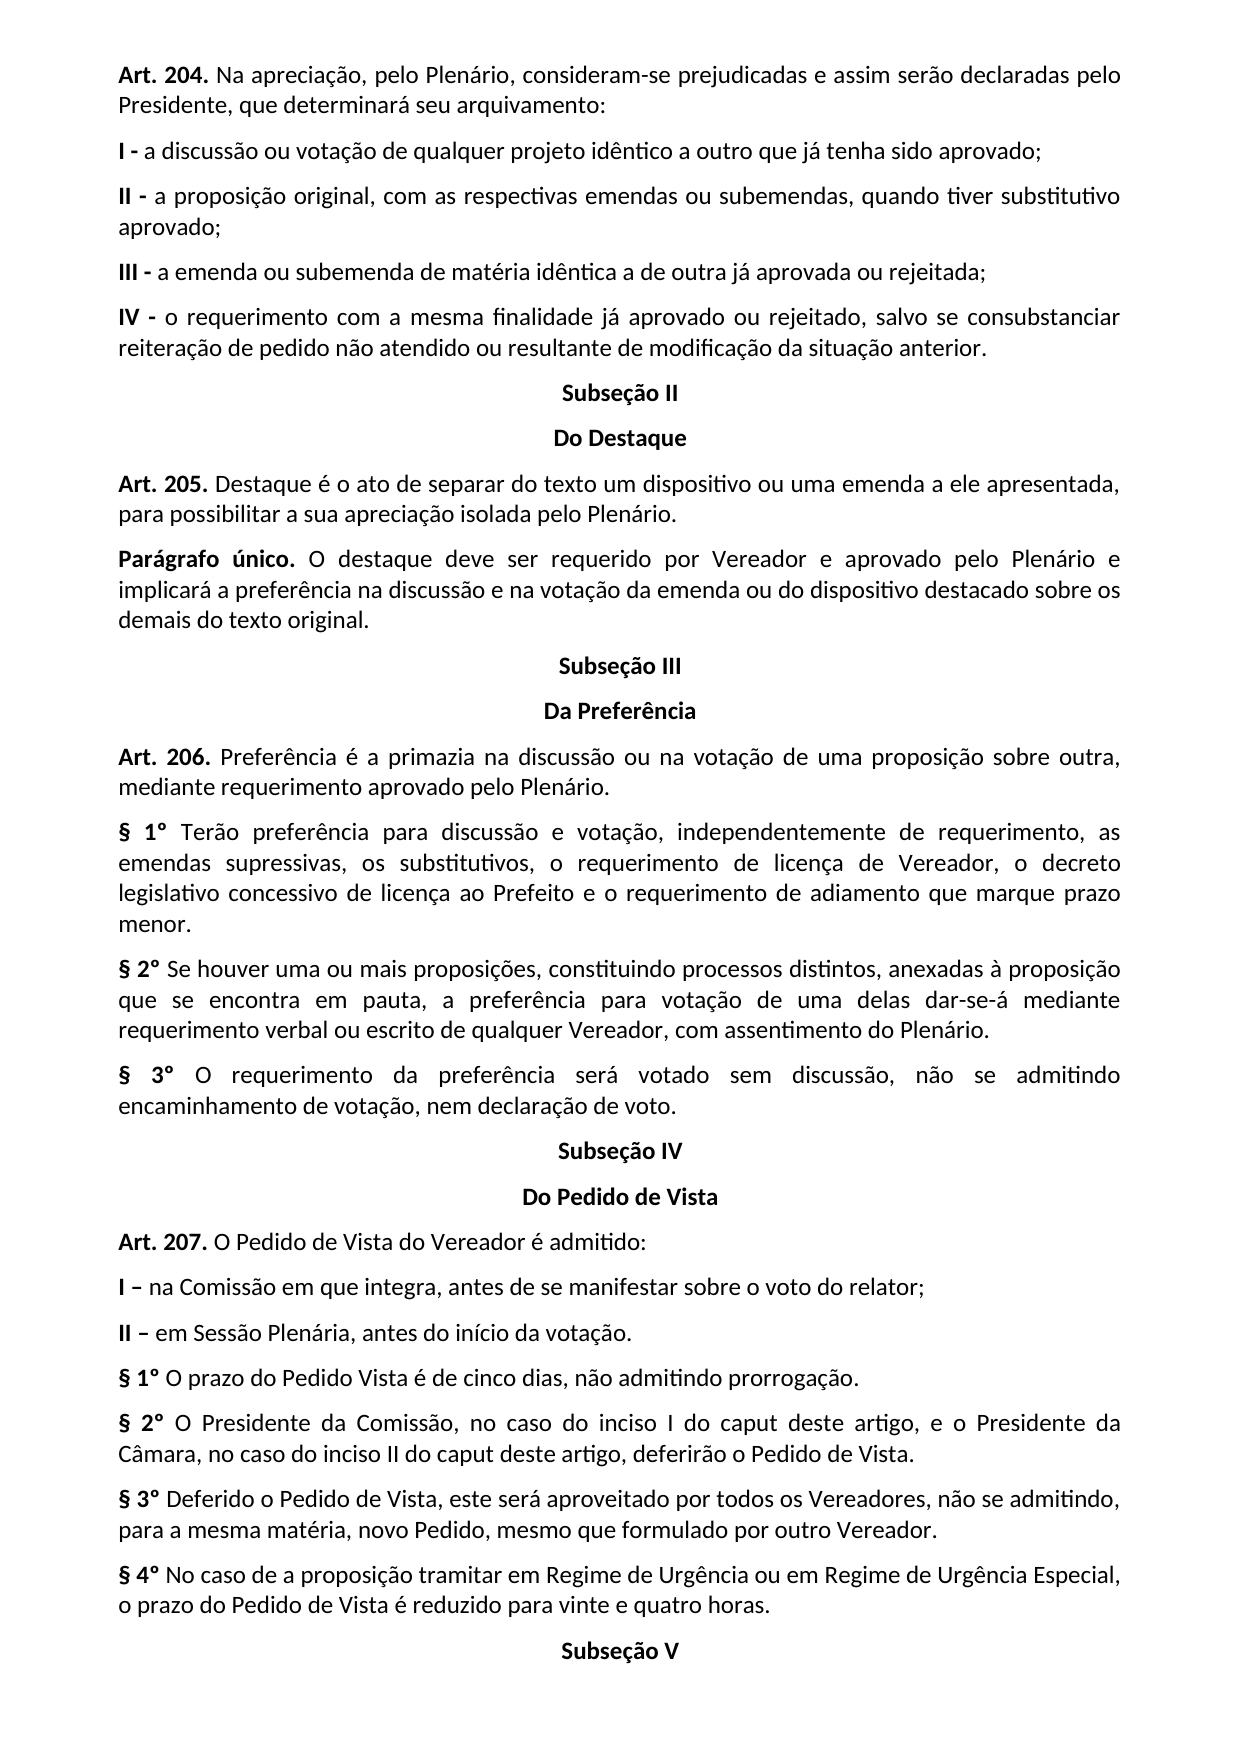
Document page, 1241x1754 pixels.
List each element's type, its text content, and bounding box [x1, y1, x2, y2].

text Da Preferência [118, 695, 1122, 726]
text Art. 207. O Pedido de Vista do Vereador é admitido: [118, 1226, 1122, 1257]
text Art. 205. Destaque é o ato de separar do texto um dispositivo ou uma emenda a ele apresentada, para possibilitar a sua apreciação isolada pelo Plenário. [118, 468, 1122, 529]
text § 3º O requerimento da preferência será votado sem discussão, não se admitindo encaminhamento de votação, nem declaração de voto. [118, 1060, 1122, 1121]
text § 4º No caso de a proposição tramitar em Regime de Urgência ou em Regime de Urgência Especial, o prazo do Pedido de Vista é reduzido para vinte e quatro horas. [118, 1559, 1122, 1620]
text Parágrafo único. O destaque deve ser requerido por Vereador e aprovado pelo Plenário e implicará a preferência na discussão e na votação da emenda ou do dispositivo destacado sobre os demais do texto original. [118, 544, 1122, 635]
text § 3º Deferido o Pedido de Vista, este será aproveitado por todos os Vereadores, não se admitindo, para a mesma matéria, novo Pedido, mesmo que formulado por outro Vereador. [118, 1483, 1122, 1544]
text III - a emenda ou subemenda de matéria idêntica a de outra já aprovada ou rejeitada; [118, 256, 1122, 287]
text § 2º O Presidente da Comissão, no caso do inciso I do caput deste artigo, e o Presidente da Câmara, no caso do inciso II do caput deste artigo, deferirão o Pedido de Vista. [118, 1407, 1122, 1468]
text Do Destaque [118, 422, 1122, 453]
text Art. 206. Preferência é a primazia na discussão ou na votação de uma proposição sobre outra, mediante requerimento aprovado pelo Plenário. [118, 741, 1122, 802]
text Subseção V [118, 1635, 1122, 1665]
text § 2º Se houver uma ou mais proposições, constituindo processos distintos, anexadas à proposição que se encontra em pauta, a preferência para votação de uma delas dar-se-á mediante requerimento verbal ou escrito de qualquer Vereador, com assentimento do Plenário. [118, 953, 1122, 1045]
text § 1º Terão preferência para discussão e votação, independentemente de requerimento, as emendas supressivas, os substitutivos, o requerimento de licença de Vereador, o decreto legislativo concessivo de licença ao Prefeito e o requerimento de adiamento que marque prazo menor. [118, 816, 1122, 938]
text Subseção II [118, 377, 1122, 408]
text Subseção III [118, 650, 1122, 681]
text Subseção IV [118, 1136, 1122, 1166]
text II – em Sessão Plenária, antes do início da votação. [118, 1317, 1122, 1347]
text § 1º O prazo do Pedido Vista é de cinco dias, não admitindo prorrogação. [118, 1362, 1122, 1393]
text IV - o requerimento com a mesma finalidade já aprovado ou rejeitado, salvo se consubstanciar reiteração de pedido não atendido ou resultante de modificação da situação anterior. [118, 301, 1122, 362]
text Do Pedido de Vista [118, 1181, 1122, 1211]
text Art. 204. Na apreciação, pelo Plenário, consideram-se prejudicadas e assim serão declaradas pelo Presidente, que determinará seu arquivamento: [118, 59, 1122, 120]
text I – na Comissão em que integra, antes de se manifestar sobre o voto do relator; [118, 1271, 1122, 1302]
text II - a proposição original, com as respectivas emendas ou subemendas, quando tiver substitutivo aprovado; [118, 180, 1122, 241]
text I - a discussão ou votação de qualquer projeto idêntico a outro que já tenha sido aprovado; [118, 135, 1122, 165]
